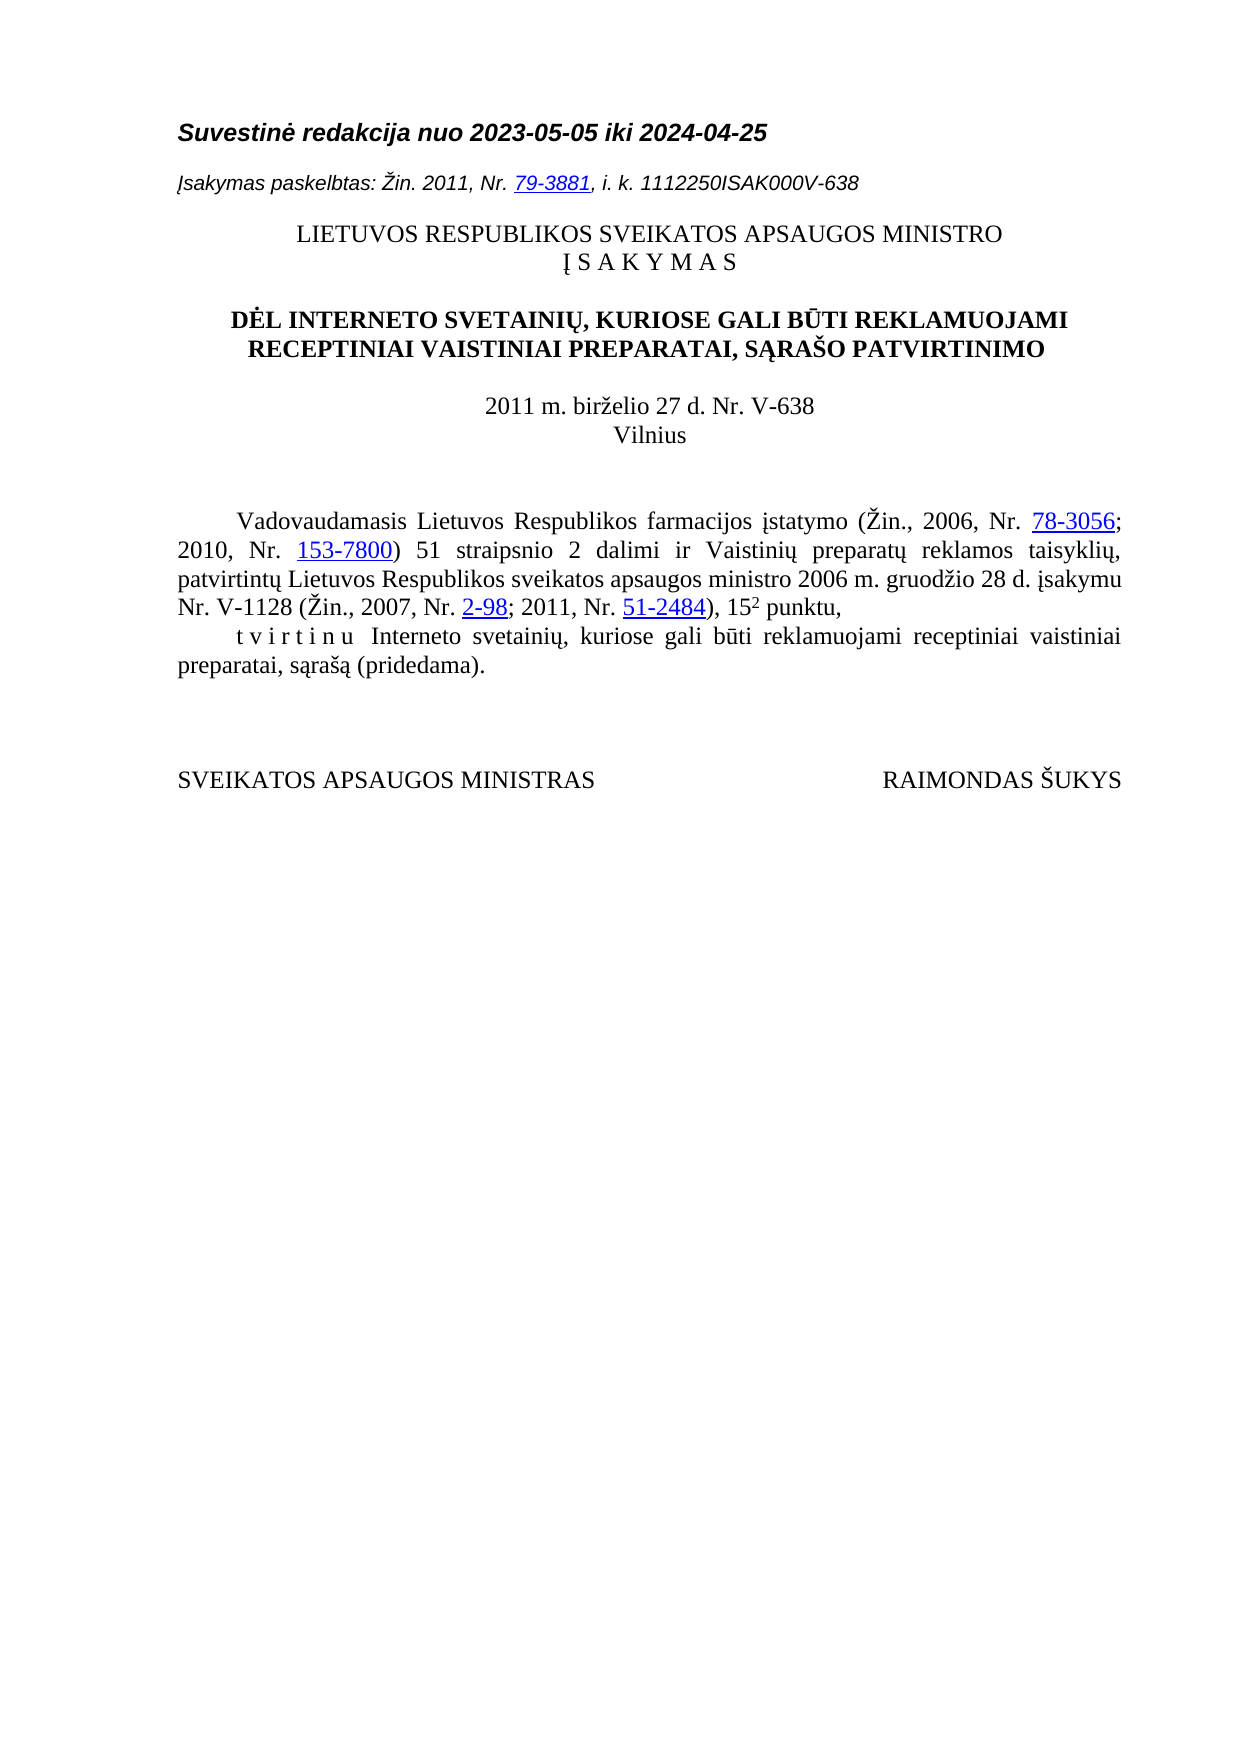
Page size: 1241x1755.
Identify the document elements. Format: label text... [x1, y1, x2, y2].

text Vilnius [177, 420, 1122, 449]
text ĮSAKYMAS [177, 247, 1122, 276]
text Vadovaudamasis Lietuvos Respublikos farmacijos įstatymo (Žin., 2006, Nr. 78-3056; 2010, Nr. 153-7800) 51 straipsnio 2 dalimi ir Vaistinių preparatų reklamos taisyklių, patvirtintų Lietuvos Respublikos sveikatos apsaugos ministro 2006 m. gruodžio 28 d. įsakymu Nr. V-1128 (Žin., 2007, Nr. 2-98; 2011, Nr. 51-2484), 152 punktu, [177, 506, 1122, 621]
text 2011 m. birželio 27 d. Nr. V-638 [177, 391, 1122, 420]
text Suvestinė redakcija nuo 2023-05-05 iki 2024-04-25 [177, 118, 1122, 147]
text SVEIKATOS APSAUGOS MINISTRAS RAIMONDAS ŠUKYS [177, 765, 1122, 794]
text Įsakymas paskelbtas: Žin. 2011, Nr. 79-3881, i. k. 1112250ISAK000V-638 [177, 171, 1122, 195]
text tvirtinu Interneto svetainių, kuriose gali būti reklamuojami receptiniai vaistiniai preparatai, sąrašą (pridedama). [177, 621, 1122, 679]
text DĖL INTERNETO SVETAINIŲ, KURIOSE GALI BŪTI REKLAMUOJAMI RECEPTINIAI VAISTINIAI PREPARATAI, SĄRAŠO PATVIRTINIMO [177, 305, 1122, 362]
text LIETUVOS RESPUBLIKOS SVEIKATOS APSAUGOS MINISTRO [177, 219, 1122, 247]
